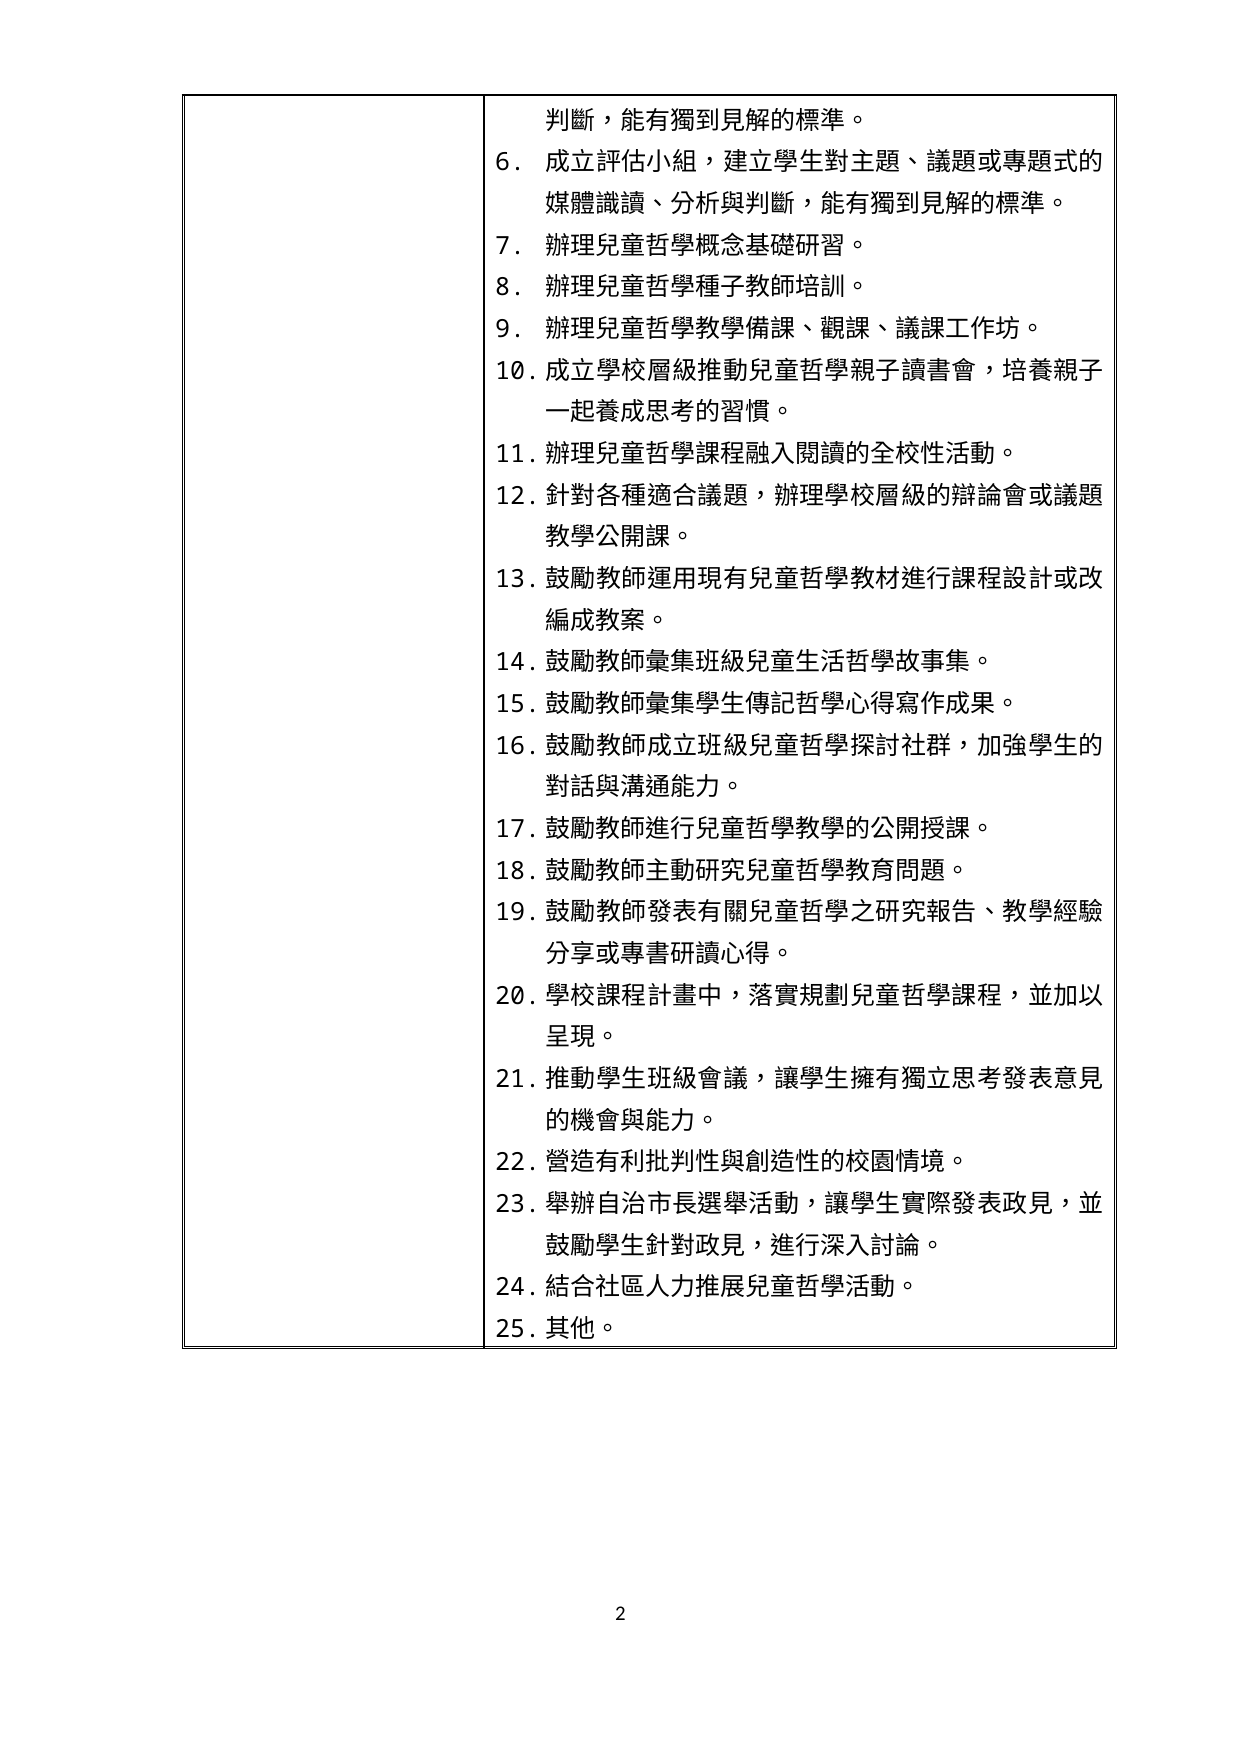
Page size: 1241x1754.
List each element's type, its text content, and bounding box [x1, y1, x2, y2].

table_cell 充實兒童哲學故事、繪本書。 提供兒童哲學閱讀心得撰寫的資源。 辦理群、學年或全校性的兒童哲學故事討論會。 辦理群、學年或全校性的生活哲學問題辯論會。 成立評估小組，建立學生對生活哲學問題的分析與判斷，能有獨到見解的標準。 成立評估小組，建立學生對主題、議題或專題式的媒體識讀、分析與判斷，能有獨到見解的標準。 辦理兒童哲學概念基礎研習。 辦理兒童哲學種子教師培訓。 辦理兒童哲學教學備課、觀課、議課工作坊。 成立學校層級推動兒童哲學親子讀書會，培養親子一起養成思考的習慣。 辦理兒童哲學課程融入閱讀的全校性活動。 針對各種適合議題，辦理學校層級的辯論會或議題教學公開課。 鼓勵教師運用現有兒童哲學教材進行課程設計或改編成教案。 鼓勵教師彙集班級兒童生活哲學故事集。 鼓勵教師彙集學生傳記哲學心得寫作成果。 鼓勵教師成立班級兒童哲學探討社群，加強學生的對話與溝通能力。 鼓勵教師進行兒童哲學教學的公開授課。 鼓勵教師主動研究兒童哲學教育問題。 鼓勵教師發表有關兒童哲學之研究報告、教學經驗分享或專書研讀心得。 學校課程計畫中，落實規劃兒童哲學課程，並加以呈現。 推動學生班級會議，讓學生擁有獨立思考發表意見的機會與能力。 營造有利批判性與創造性的校園情境。 舉辦自治市長選舉活動，讓學生實際發表政見，並鼓勵學生針對政見，進行深入討論。 結合社區人力推展兒童哲學活動。 其他。 [485, 96, 1114, 1346]
table_cell [185, 96, 483, 1346]
